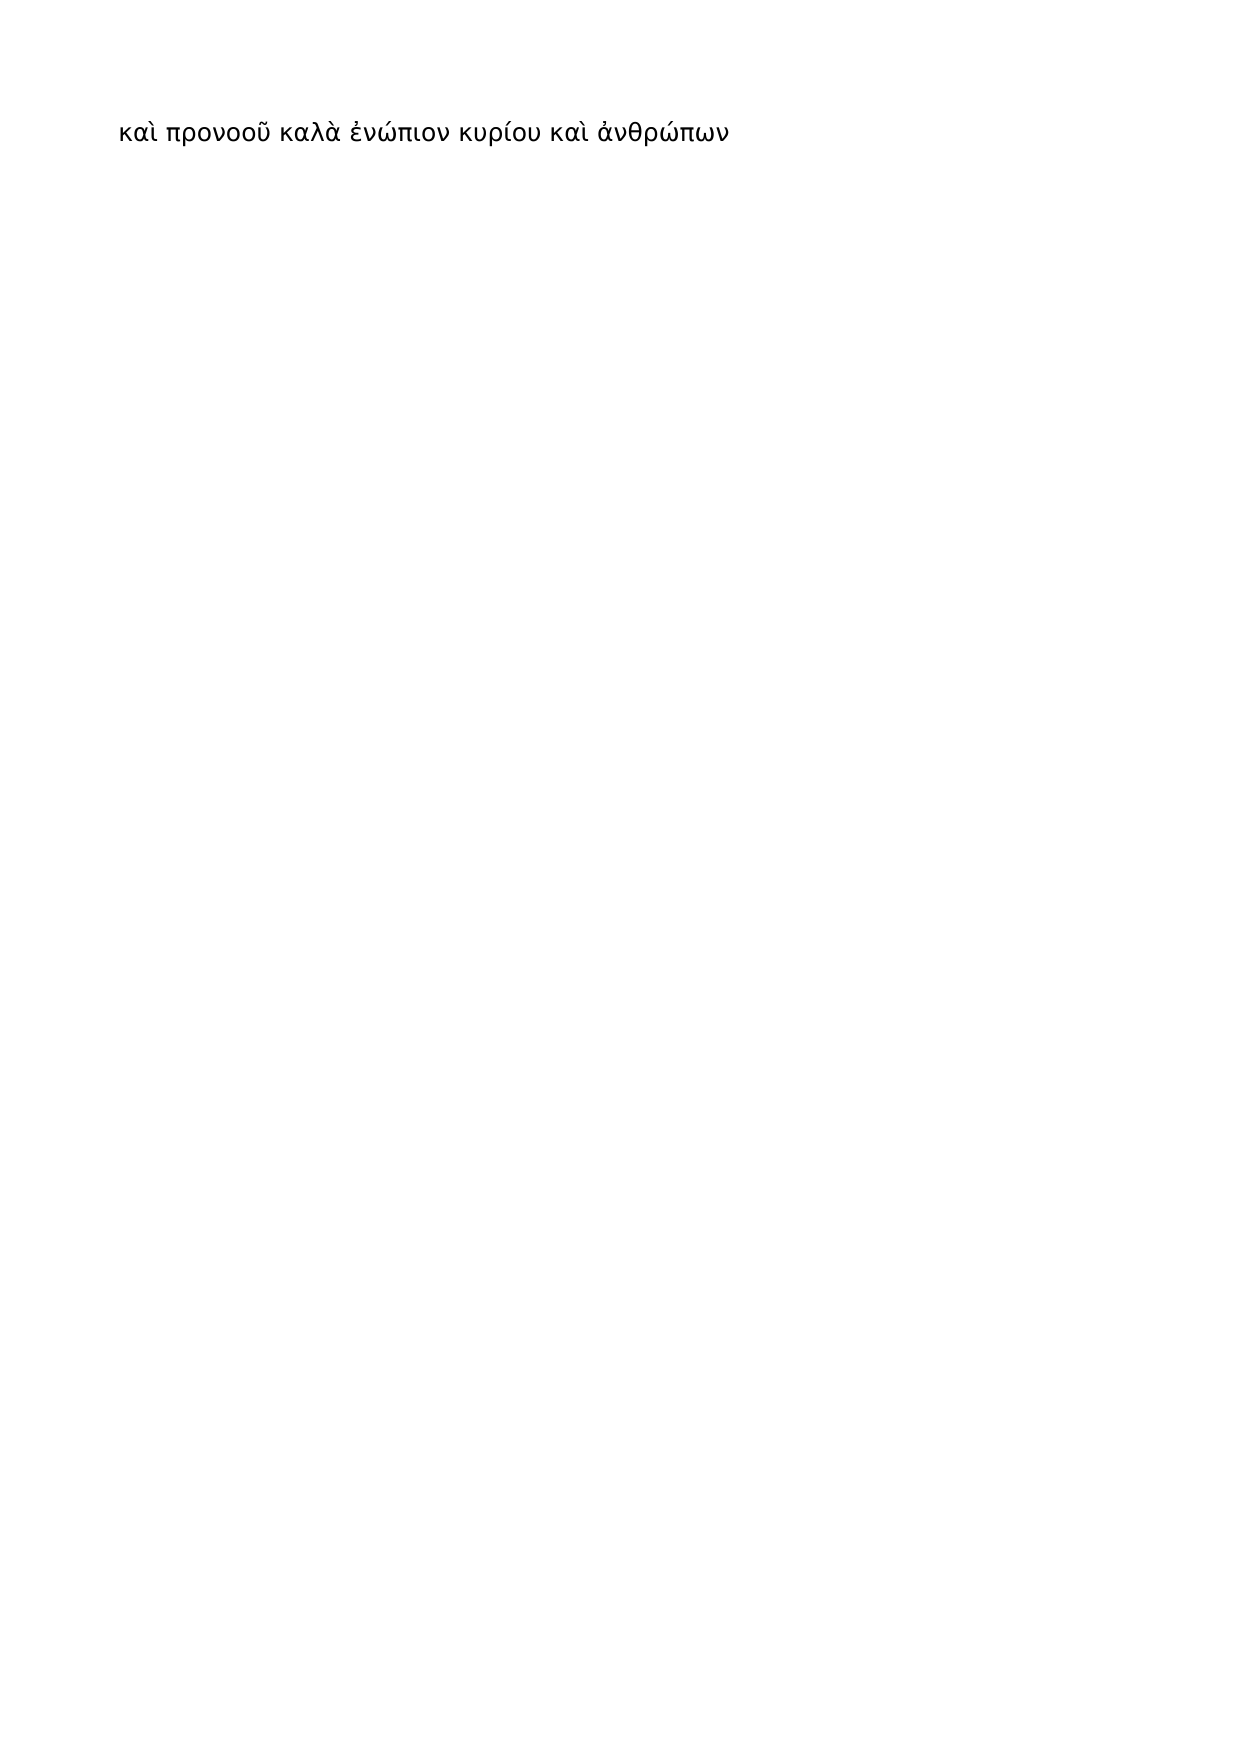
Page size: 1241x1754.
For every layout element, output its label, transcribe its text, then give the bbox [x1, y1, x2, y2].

text καὶ προνοοῦ καλὰ ἐνώπιον κυρίου καὶ ἀνθρώπων [118, 118, 1122, 147]
